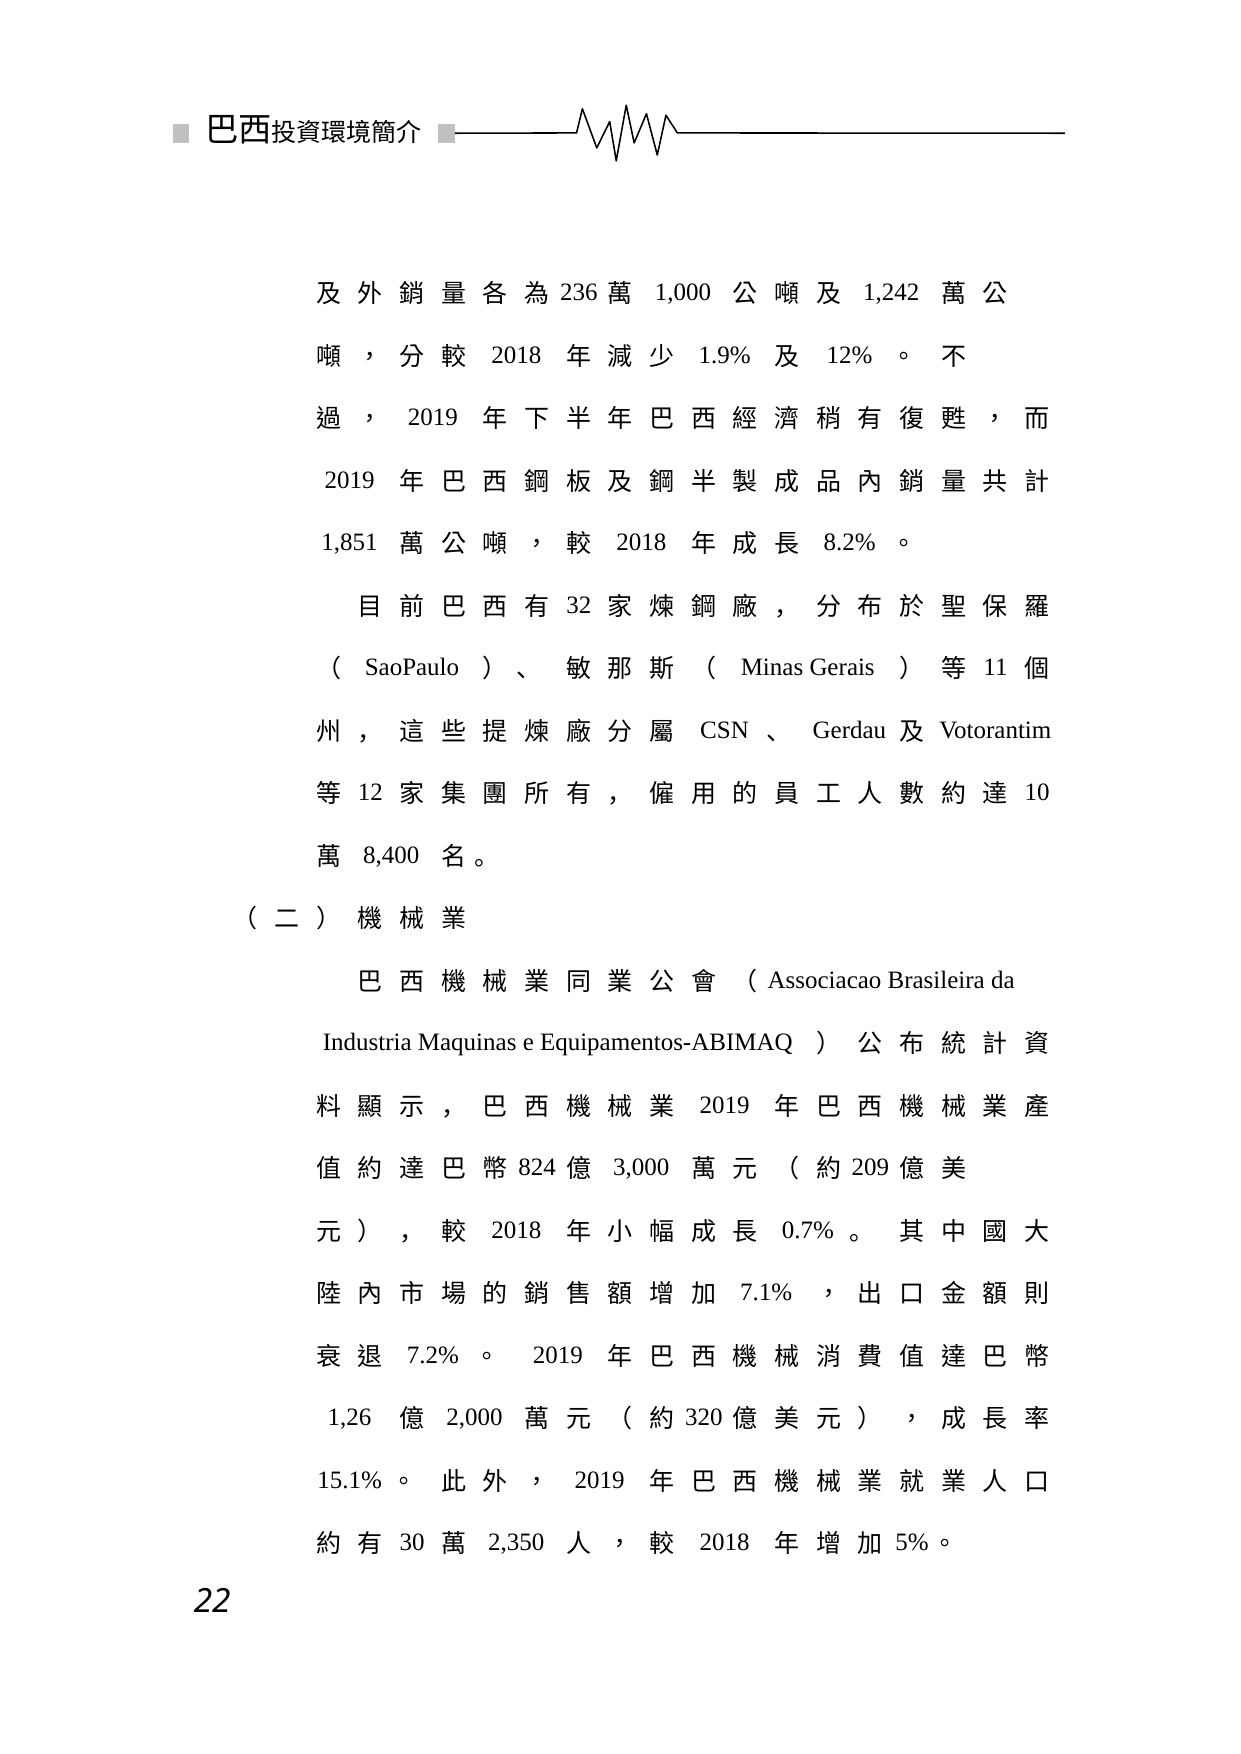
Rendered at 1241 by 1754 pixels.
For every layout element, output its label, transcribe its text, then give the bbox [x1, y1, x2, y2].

text 目前巴西有32家煉鋼廠，分布於聖保羅（SaoPaulo）、敏那斯（Minas Gerais）等11個州，這些提煉廠分屬CSN、Gerdau及Votorantim等12家集團所有，僱用的員工人數約達10萬8,400名。 [281, 563, 1058, 875]
text 巴西機械業同業公會（Associacao Brasileira da Industria Maquinas e Equipamentos-ABIMAQ）公布統計資料顯示，巴西機械業2019年巴西機械業產值約達巴幣824億3,000萬元（約209億美元），較2018年小幅成長0.7%。其中國大陸內市場的銷售額增加7.1%，出口金額則衰退7.2%。2019年巴西機械消費值達巴幣1,26億2,000萬元（約320億美元），成長率15.1%。此外，2019年巴西機械業就業人口約有30萬2,350人，較2018年增加5%。 [281, 938, 1058, 1563]
text （二）機械業 [207, 875, 1058, 938]
text 及外銷量各為236萬1,000公噸及1,242萬公噸，分較2018年減少1.9%及12%。不過，2019年下半年巴西經濟稍有復甦，而2019年巴西鋼板及鋼半製成品內銷量共計1,851萬公噸，較2018年成長8.2%。 [281, 250, 1058, 563]
